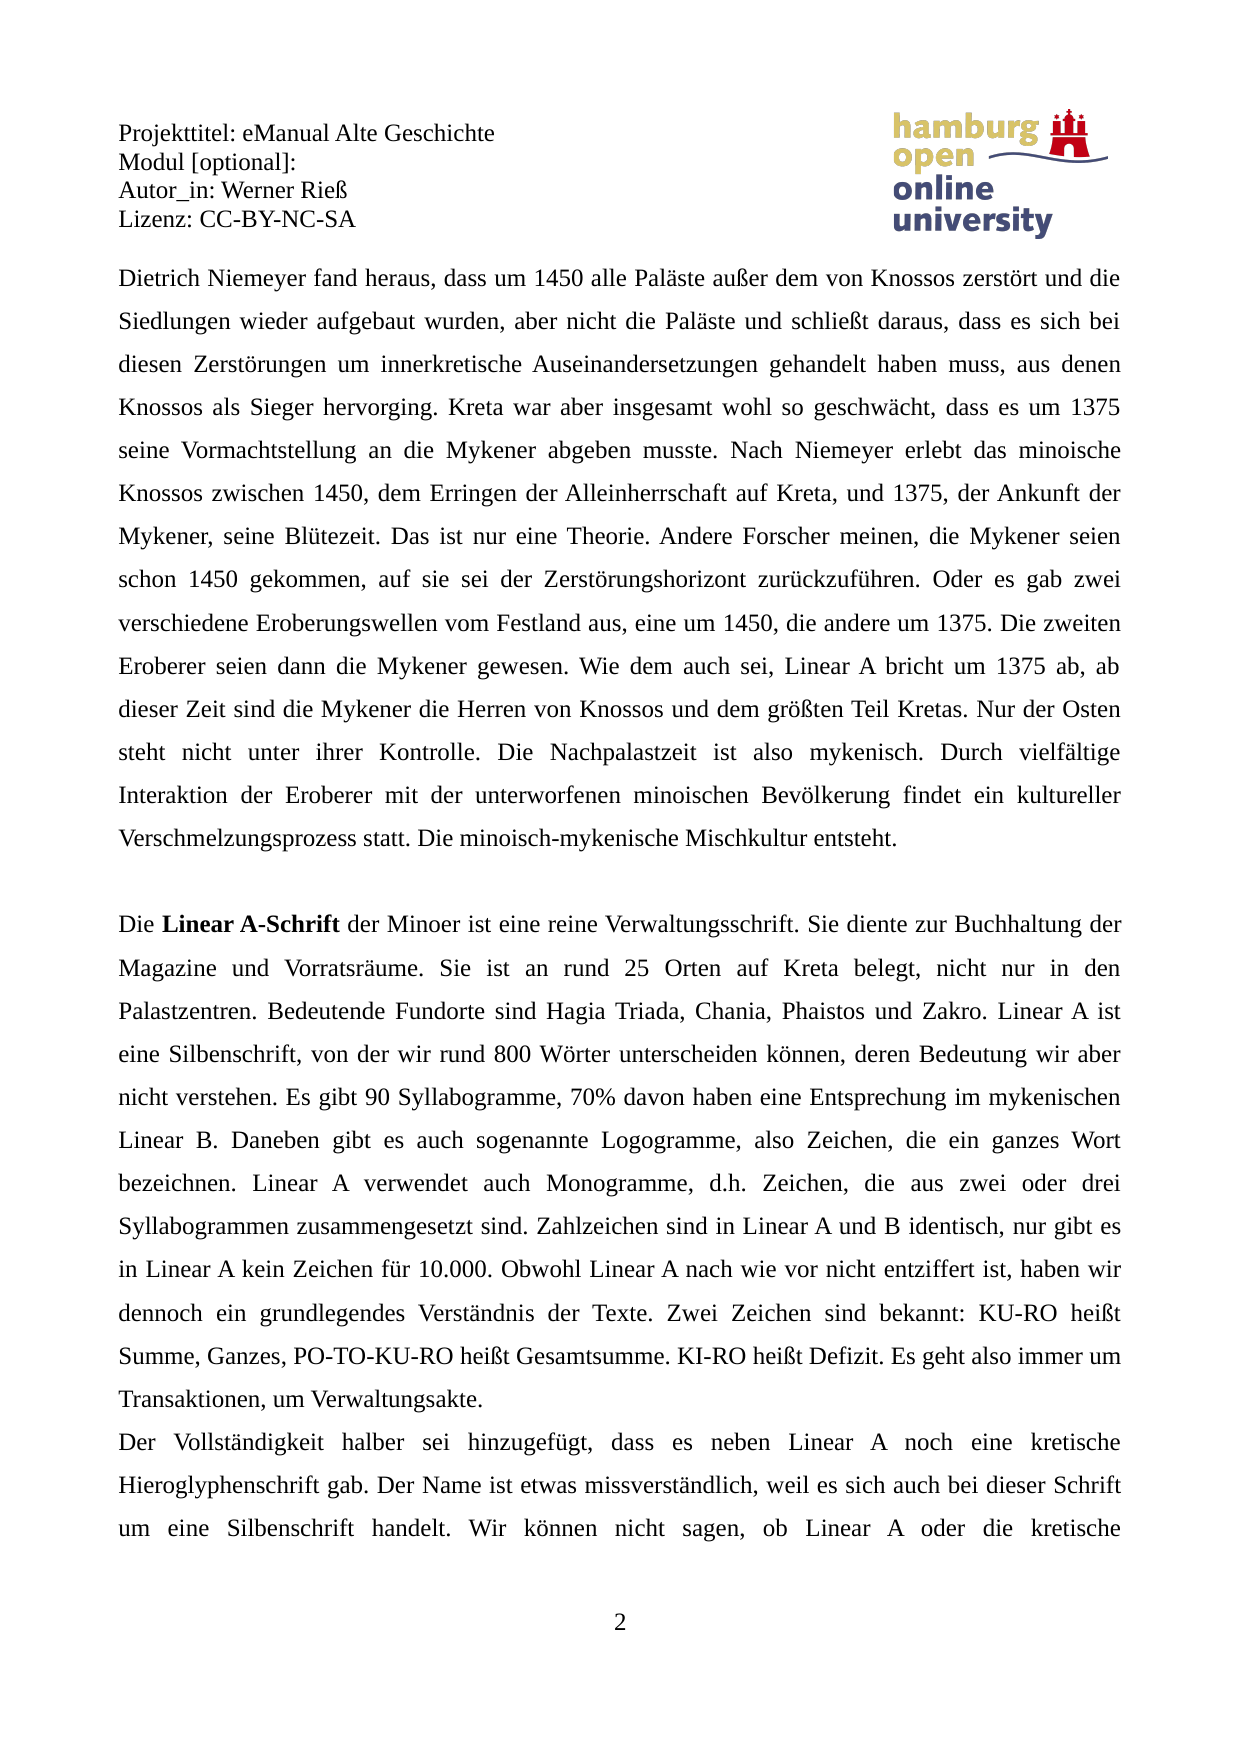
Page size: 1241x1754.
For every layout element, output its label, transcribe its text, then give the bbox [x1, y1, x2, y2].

picture [893, 109, 1108, 239]
text Die Linear A-Schrift der Minoer ist eine reine Verwaltungsschrift. Sie diente zur Buchhaltung der Magazine und Vorratsräume. Sie ist an rund 25 Orten auf Kreta belegt, nicht nur in den Palastzentren. Bedeutende Fundorte sind Hagia Triada, Chania, Phaistos und Zakro. Linear A ist eine Silbenschrift, von der wir rund 800 Wörter unterscheiden können, deren Bedeutung wir aber nicht verstehen. Es gibt 90 Syllabogramme, 70% davon haben eine Entsprechung im mykenischen Linear B. Daneben gibt es auch sogenannte Logogramme, also Zeichen, die ein ganzes Wort bezeichnen. Linear A verwendet auch Monogramme, d.h. Zeichen, die aus zwei oder drei Syllabogrammen zusammengesetzt sind. Zahlzeichen sind in Linear A und B identisch, nur gibt es in Linear A kein Zeichen für 10.000. Obwohl Linear A nach wie vor nicht entziffert ist, haben wir dennoch ein grundlegendes Verständnis der Texte. Zwei Zeichen sind bekannt: KU-RO heißt Summe, Ganzes, PO-TO-KU-RO heißt Gesamtsumme. KI-RO heißt Defizit. Es geht also immer um Transaktionen, um Verwaltungsakte. [118, 909, 1122, 1413]
text Der Vollständigkeit halber sei hinzugefügt, dass es neben Linear A noch eine kretische Hieroglyphenschrift gab. Der Name ist etwas missverständlich, weil es sich auch bei dieser Schrift um eine Silbenschrift handelt. Wir können nicht sagen, ob Linear A oder die kretische [118, 1427, 1122, 1542]
text Dietrich Niemeyer fand heraus, dass um 1450 alle Paläste außer dem von Knossos zerstört und die Siedlungen wieder aufgebaut wurden, aber nicht die Paläste und schließt daraus, dass es sich bei diesen Zerstörungen um innerkretische Auseinandersetzungen gehandelt haben muss, aus denen Knossos als Sieger hervorging. Kreta war aber insgesamt wohl so geschwächt, dass es um 1375 seine Vormachtstellung an die Mykener abgeben musste. Nach Niemeyer erlebt das minoische Knossos zwischen 1450, dem Erringen der Alleinherrschaft auf Kreta, und 1375, der Ankunft der Mykener, seine Blütezeit. Das ist nur eine Theorie. Andere Forscher meinen, die Mykener seien schon 1450 gekommen, auf sie sei der Zerstörungshorizont zurückzuführen. Oder es gab zwei verschiedene Eroberungswellen vom Festland aus, eine um 1450, die andere um 1375. Die zweiten Eroberer seien dann die Mykener gewesen. Wie dem auch sei, Linear A bricht um 1375 ab, ab dieser Zeit sind die Mykener die Herren von Knossos und dem größten Teil Kretas. Nur der Osten steht nicht unter ihrer Kontrolle. Die Nachpalastzeit ist also mykenisch. Durch vielfältige Interaktion der Eroberer mit der unterworfenen minoischen Bevölkerung findet ein kultureller Verschmelzungsprozess statt. Die minoisch-mykenische Mischkultur entsteht. [118, 263, 1122, 852]
